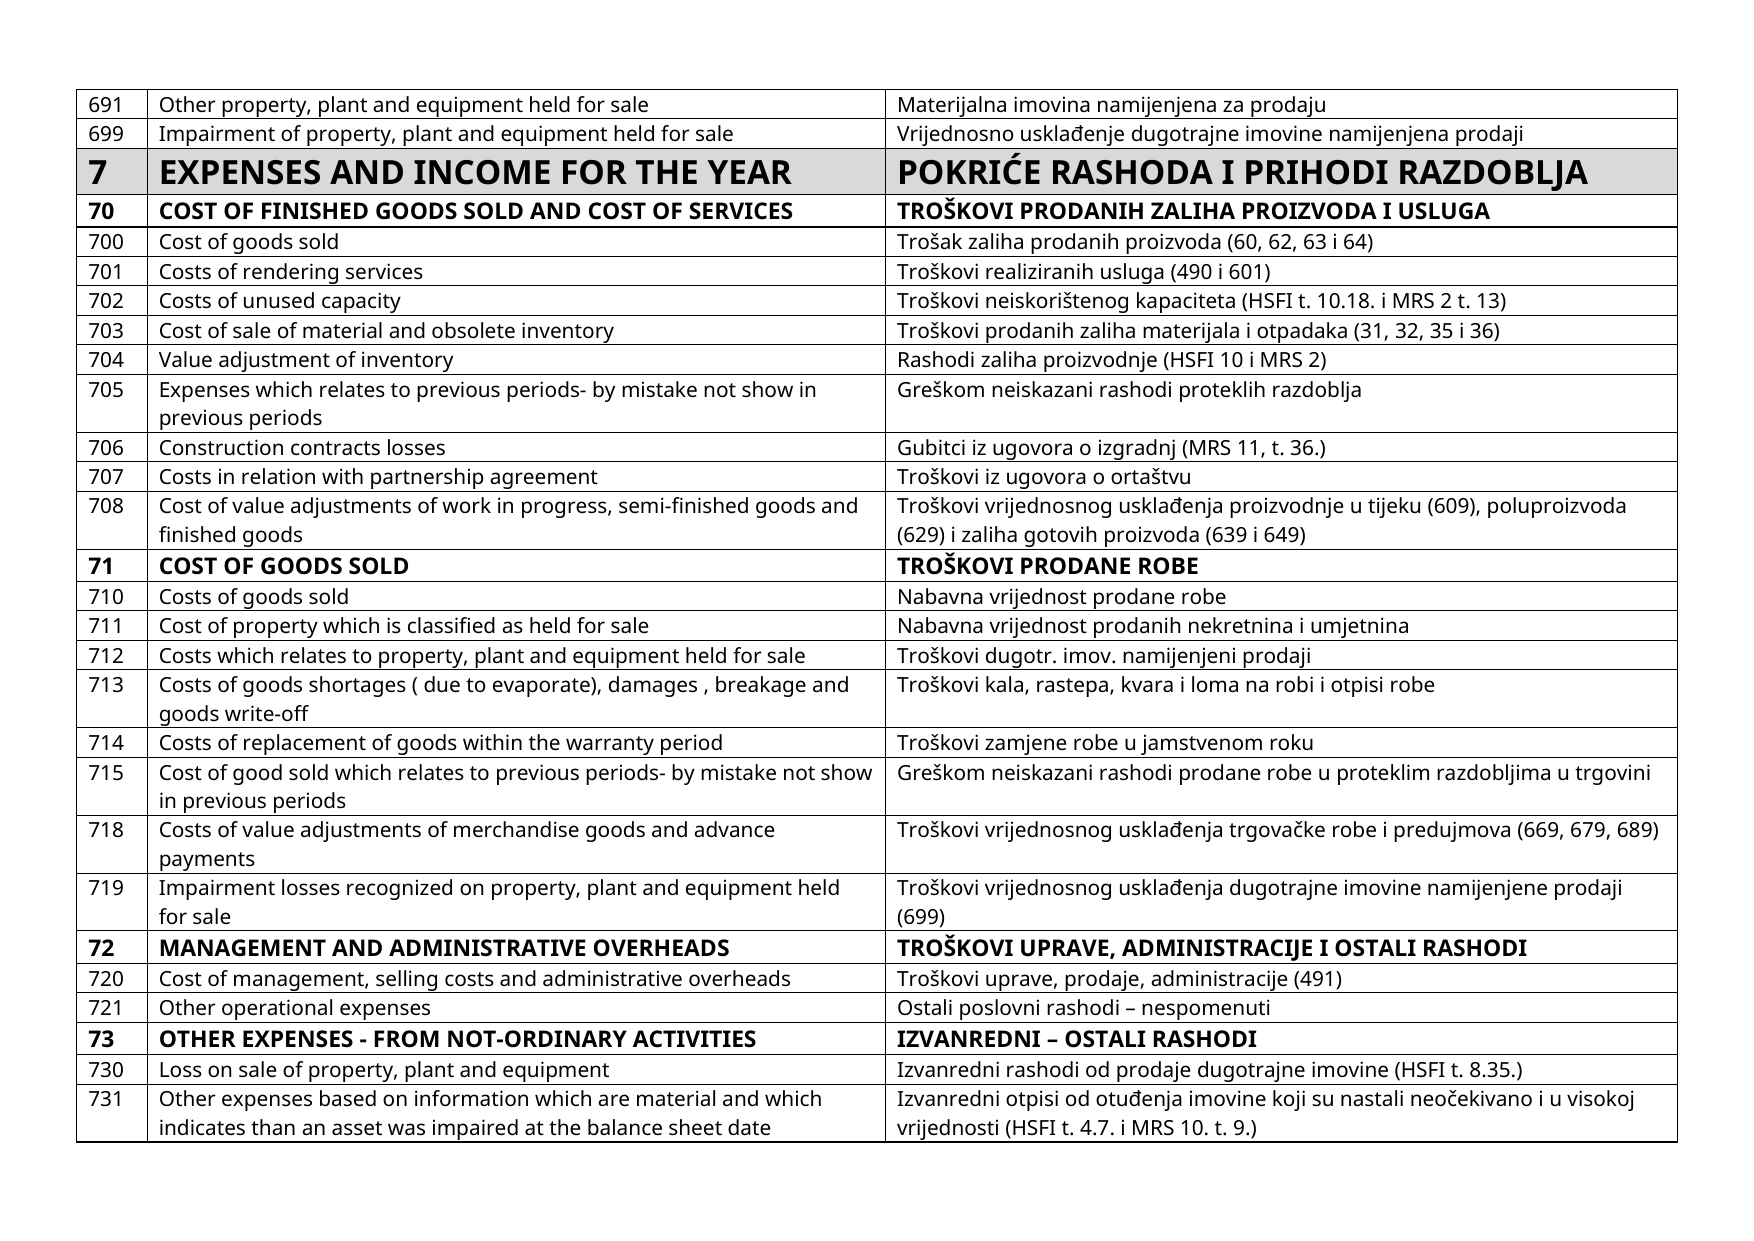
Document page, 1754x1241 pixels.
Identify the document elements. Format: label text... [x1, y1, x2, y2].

table_cell Cost of good sold which relates to previous periods- by mistake not show in previous periods [148, 758, 885, 814]
table_cell Impairment losses recognized on property, plant and equipment held for sale [148, 874, 885, 930]
table_cell Other expenses based on information which are material and which indicates than an asset was impaired at the balance sheet date [148, 1085, 885, 1141]
table_cell Impairment of property, plant and equipment held for sale [148, 119, 885, 148]
table_cell Costs of goods sold [148, 582, 885, 610]
table_cell TROŠKOVI PRODANE ROBE [886, 550, 1677, 581]
table_cell 700 [77, 228, 147, 256]
table_cell Costs in relation with partnership agreement [148, 462, 885, 491]
table_cell Value adjustment of inventory [148, 345, 885, 374]
table_cell 713 [77, 670, 147, 727]
table_cell 719 [77, 874, 147, 930]
table_cell IZVANREDNI – OSTALI RASHODI [886, 1023, 1677, 1054]
table_cell 72 [77, 931, 147, 963]
table_cell COST OF GOODS SOLD [148, 550, 885, 581]
table_cell Cost of sale of material and obsolete inventory [148, 316, 885, 344]
table_cell 702 [77, 286, 147, 315]
table_cell Materijalna imovina namijenjena za prodaju [886, 90, 1677, 118]
table_cell MANAGEMENT AND ADMINISTRATIVE OVERHEADS [148, 931, 885, 963]
table_cell Troškovi vrijednosnog usklađenja proizvodnje u tijeku (609), poluproizvoda (629) i zaliha gotovih proizvoda (639 i 649) [886, 492, 1677, 548]
table_cell Vrijednosno usklađenje dugotrajne imovine namijenjena prodaji [886, 119, 1677, 148]
table_cell Nabavna vrijednost prodanih nekretnina i umjetnina [886, 611, 1677, 640]
table_cell 706 [77, 433, 147, 461]
table_cell Costs of goods shortages ( due to evaporate), damages , breakage and goods write-off [148, 670, 885, 727]
table_cell Other property, plant and equipment held for sale [148, 90, 885, 118]
table_cell Troškovi kala, rastepa, kvara i loma na robi i otpisi robe [886, 670, 1677, 727]
table_cell Izvanredni otpisi od otuđenja imovine koji su nastali neočekivano i u visokoj vrijednosti (HSFI t. 4.7. i MRS 10. t. 9.) [886, 1085, 1677, 1141]
table_cell POKRIĆE RASHODA I PRIHODI RAZDOBLJA [886, 149, 1677, 194]
table_cell EXPENSES AND INCOME FOR THE YEAR [148, 149, 885, 194]
table_cell 701 [77, 257, 147, 285]
table_cell 73 [77, 1023, 147, 1054]
table_cell Ostali poslovni rashodi – nespomenuti [886, 993, 1677, 1022]
table_cell 71 [77, 550, 147, 581]
table_cell 691 [77, 90, 147, 118]
table_cell Izvanredni rashodi od prodaje dugotrajne imovine (HSFI t. 8.35.) [886, 1055, 1677, 1083]
table_cell 705 [77, 375, 147, 432]
table_cell 720 [77, 964, 147, 992]
table_cell Troškovi dugotr. imov. namijenjeni prodaji [886, 641, 1677, 669]
table_cell 712 [77, 641, 147, 669]
table_cell Gubitci iz ugovora o izgradnj (MRS 11, t. 36.) [886, 433, 1677, 461]
table_cell Construction contracts losses [148, 433, 885, 461]
table_cell OTHER EXPENSES - FROM NOT-ORDINARY ACTIVITIES [148, 1023, 885, 1054]
table_cell Costs of value adjustments of merchandise goods and advance payments [148, 816, 885, 872]
table_cell Costs of unused capacity [148, 286, 885, 315]
table_cell Troškovi prodanih zaliha materijala i otpadaka (31, 32, 35 i 36) [886, 316, 1677, 344]
table_cell Cost of property which is classified as held for sale [148, 611, 885, 640]
table_cell Troškovi realiziranih usluga (490 i 601) [886, 257, 1677, 285]
table_cell Cost of goods sold [148, 228, 885, 256]
table_cell Troškovi vrijednosnog usklađenja trgovačke robe i predujmova (669, 679, 689) [886, 816, 1677, 872]
table_cell 704 [77, 345, 147, 374]
table_cell Other operational expenses [148, 993, 885, 1022]
table_cell COST OF FINISHED GOODS SOLD AND COST OF SERVICES [148, 195, 885, 226]
table_cell Loss on sale of property, plant and equipment [148, 1055, 885, 1083]
table_cell Greškom neiskazani rashodi proteklih razdoblja [886, 375, 1677, 432]
table_cell 711 [77, 611, 147, 640]
table_cell Trošak zaliha prodanih proizvoda (60, 62, 63 i 64) [886, 228, 1677, 256]
table_cell 703 [77, 316, 147, 344]
table_cell Cost of value adjustments of work in progress, semi-finished goods and finished goods [148, 492, 885, 548]
table_cell Greškom neiskazani rashodi prodane robe u proteklim razdobljima u trgovini [886, 758, 1677, 814]
table_cell Troškovi vrijednosnog usklađenja dugotrajne imovine namijenjene prodaji (699) [886, 874, 1677, 930]
table_cell 708 [77, 492, 147, 548]
table_cell Troškovi iz ugovora o ortaštvu [886, 462, 1677, 491]
table_cell Expenses which relates to previous periods- by mistake not show in previous periods [148, 375, 885, 432]
table_cell Troškovi uprave, prodaje, administracije (491) [886, 964, 1677, 992]
table_cell Costs of replacement of goods within the warranty period [148, 728, 885, 757]
table_cell TROŠKOVI UPRAVE, ADMINISTRACIJE I OSTALI RASHODI [886, 931, 1677, 963]
table_cell 70 [77, 195, 147, 226]
table_cell 699 [77, 119, 147, 148]
table_cell 7 [77, 149, 147, 194]
table_cell 714 [77, 728, 147, 757]
table_cell 707 [77, 462, 147, 491]
table_cell 710 [77, 582, 147, 610]
table_cell Costs of rendering services [148, 257, 885, 285]
table_cell Troškovi neiskorištenog kapaciteta (HSFI t. 10.18. i MRS 2 t. 13) [886, 286, 1677, 315]
table_cell Nabavna vrijednost prodane robe [886, 582, 1677, 610]
table_cell 721 [77, 993, 147, 1022]
table_cell Rashodi zaliha proizvodnje (HSFI 10 i MRS 2) [886, 345, 1677, 374]
table_cell Costs which relates to property, plant and equipment held for sale [148, 641, 885, 669]
table_cell 730 [77, 1055, 147, 1083]
table_cell Cost of management, selling costs and administrative overheads [148, 964, 885, 992]
table_cell 731 [77, 1085, 147, 1141]
table_cell 718 [77, 816, 147, 872]
table_cell Troškovi zamjene robe u jamstvenom roku [886, 728, 1677, 757]
table_cell TROŠKOVI PRODANIH ZALIHA PROIZVODA I USLUGA [886, 195, 1677, 226]
table_cell 715 [77, 758, 147, 814]
